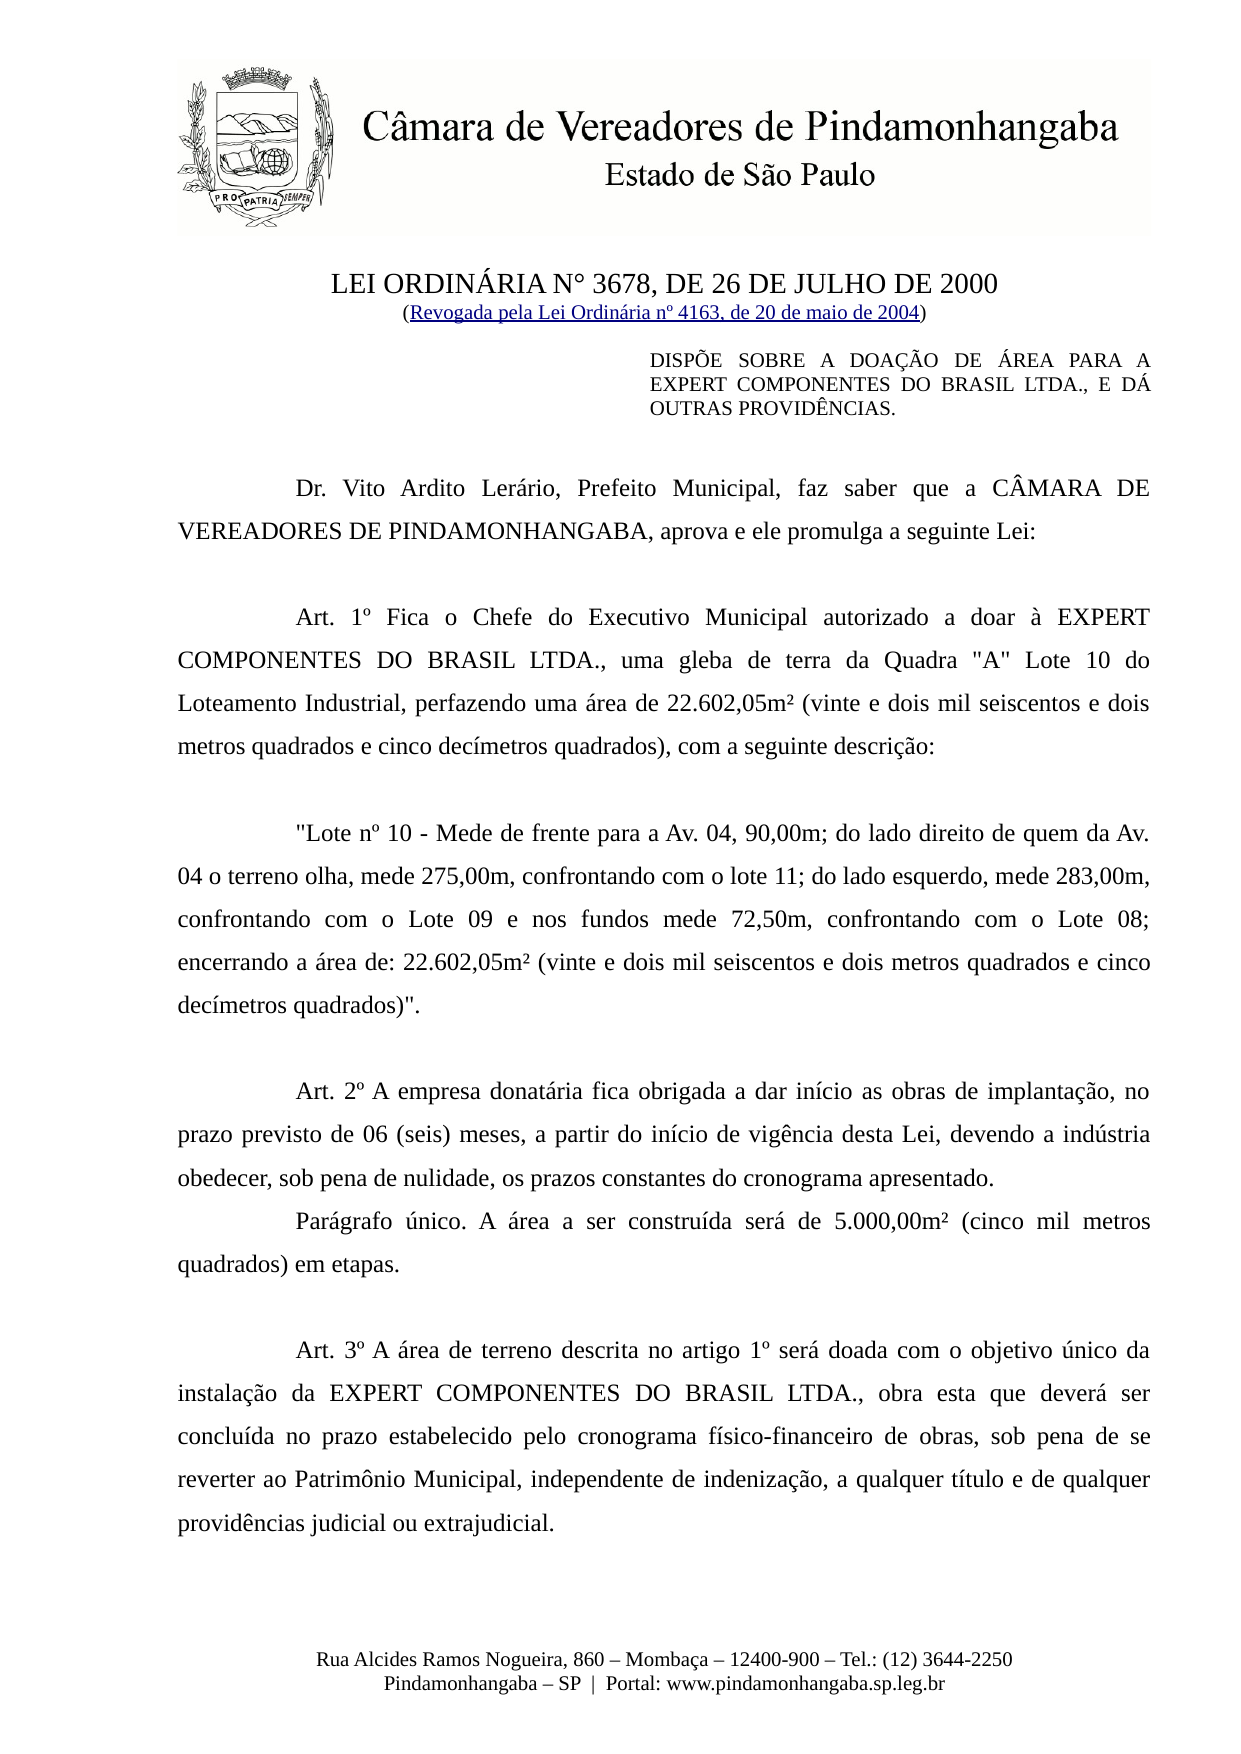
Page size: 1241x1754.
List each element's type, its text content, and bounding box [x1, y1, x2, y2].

text LEI ORDINÁRIA N° 3678, de 26 de julho de 2000 [177, 266, 1152, 299]
text "Lote nº 10 - Mede de frente para a Av. 04, 90,00m; do lado direito de quem da Av. 04 o terreno olha, mede 275,00m, confrontando com o lote 11; do lado esquerdo, mede 283,00m, confrontando com o Lote 09 e nos fundos mede 72,50m, confrontando com o Lote 08; encerrando a área de: 22.602,05m² (vinte e dois mil seiscentos e dois metros quadrados e cinco decímetros quadrados)". [177, 818, 1152, 1019]
text Art. 2º A empresa donatária fica obrigada a dar início as obras de implantação, no prazo previsto de 06 (seis) meses, a partir do início de vigência desta Lei, devendo a indústria obedecer, sob pena de nulidade, os prazos constantes do cronograma apresentado. [177, 1076, 1152, 1191]
text (Revogada pela Lei Ordinária nº 4163, de 20 de maio de 2004) [177, 299, 1152, 324]
text Art. 3º A área de terreno descrita no artigo 1º será doada com o objetivo único da instalação da EXPERT COMPONENTES DO BRASIL LTDA., obra esta que deverá ser concluída no prazo estabelecido pelo cronograma físico-financeiro de obras, sob pena de se reverter ao Patrimônio Municipal, independente de indenização, a qualquer título e de qualquer providências judicial ou extrajudicial. [177, 1335, 1152, 1536]
picture [177, 59, 1152, 236]
text DISPÕE SOBRE A DOAÇÃO DE ÁREA PARA A EXPERT COMPONENTES DO BRASIL LTDA., E DÁ OUTRAS PROVIDÊNCIAS. [649, 348, 1152, 420]
text Art. 1º Fica o Chefe do Executivo Municipal autorizado a doar à EXPERT COMPONENTES DO BRASIL LTDA., uma gleba de terra da Quadra "A" Lote 10 do Loteamento Industrial, perfazendo uma área de 22.602,05m² (vinte e dois mil seiscentos e dois metros quadrados e cinco decímetros quadrados), com a seguinte descrição: [177, 602, 1152, 760]
text Parágrafo único. A área a ser construída será de 5.000,00m² (cinco mil metros quadrados) em etapas. [177, 1206, 1152, 1278]
text Dr. Vito Ardito Lerário, Prefeito Municipal, faz saber que a CÂMARA DE VEREADORES DE PINDAMONHANGABA, aprova e ele promulga a seguinte Lei: [177, 473, 1152, 544]
